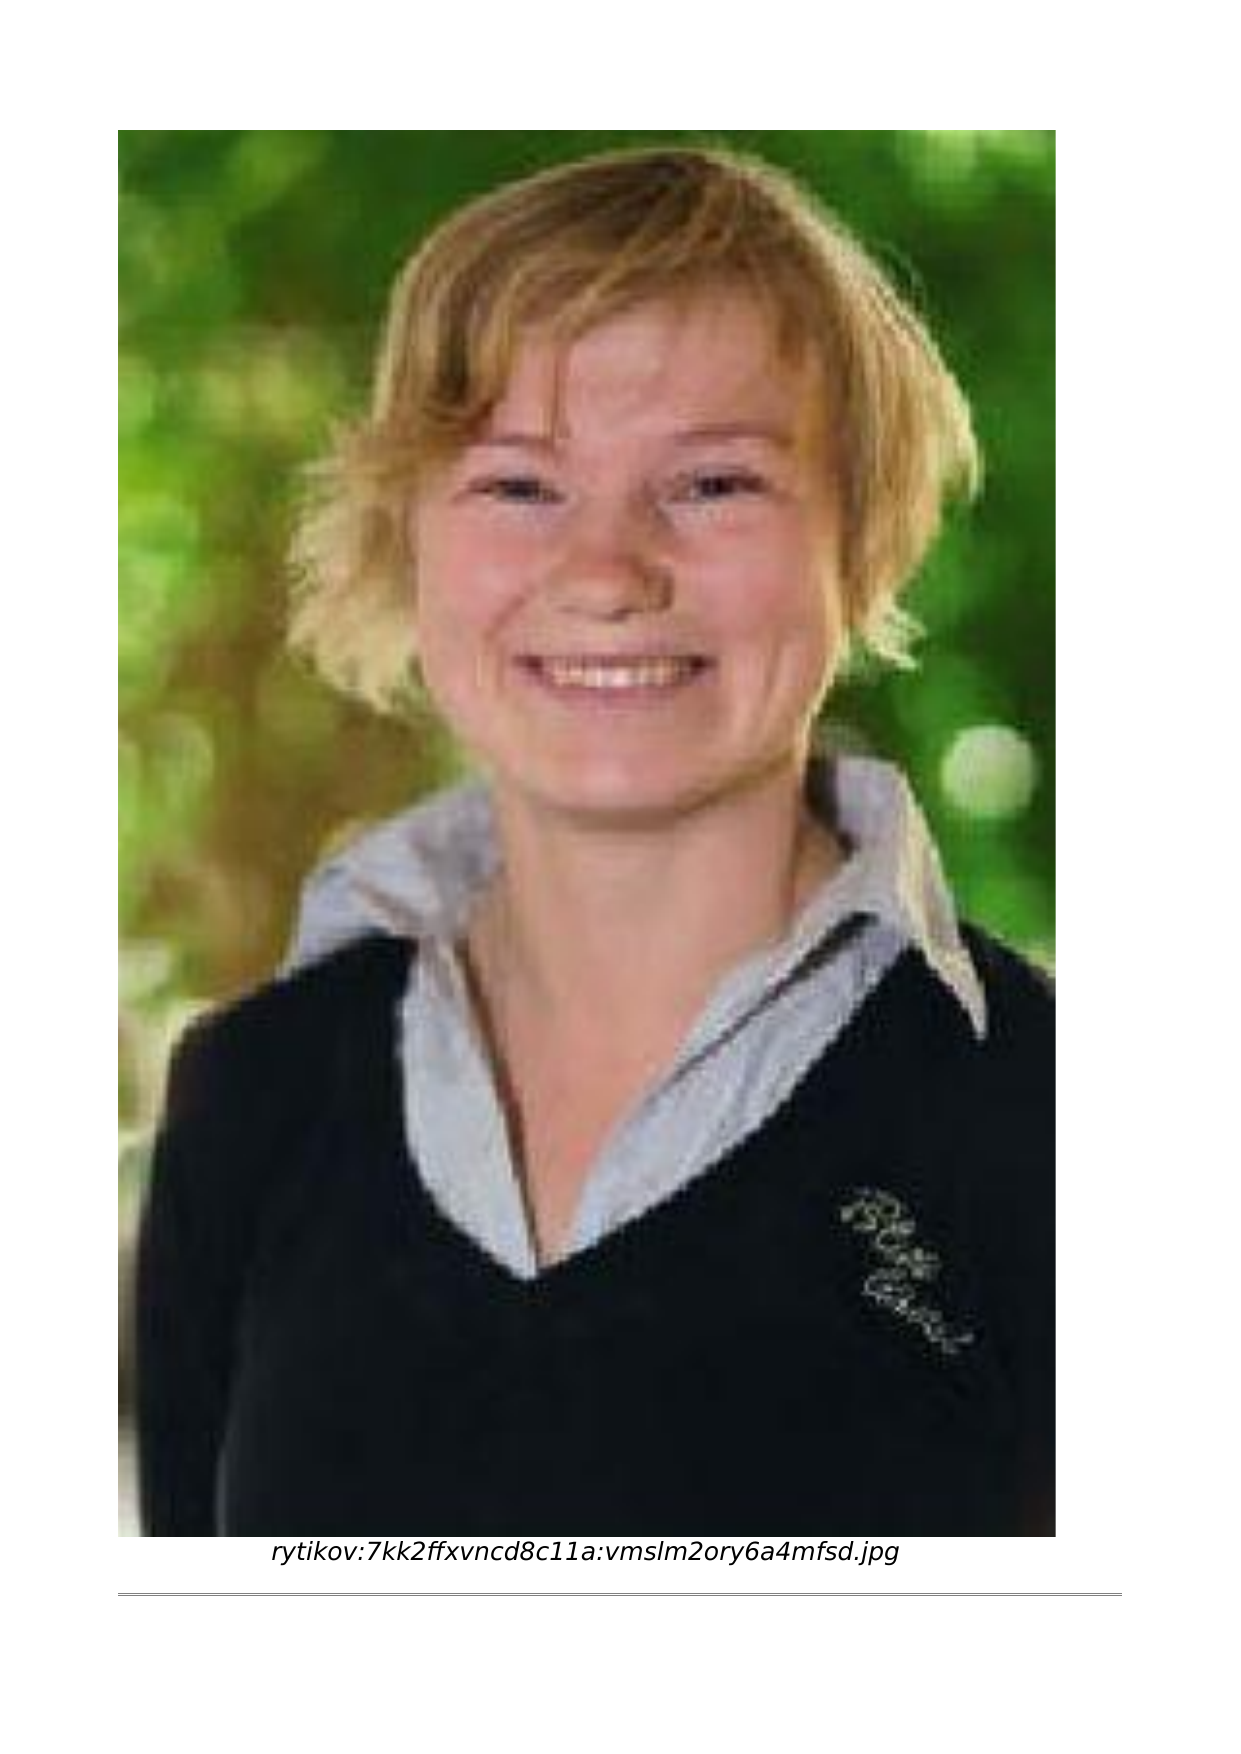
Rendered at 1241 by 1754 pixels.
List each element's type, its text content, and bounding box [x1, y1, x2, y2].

text rytikov:7kk2ffxvncd8c11a:vmslm2ory6a4mfsd.jpg [118, 1537, 1056, 1566]
picture [118, 130, 1056, 1537]
